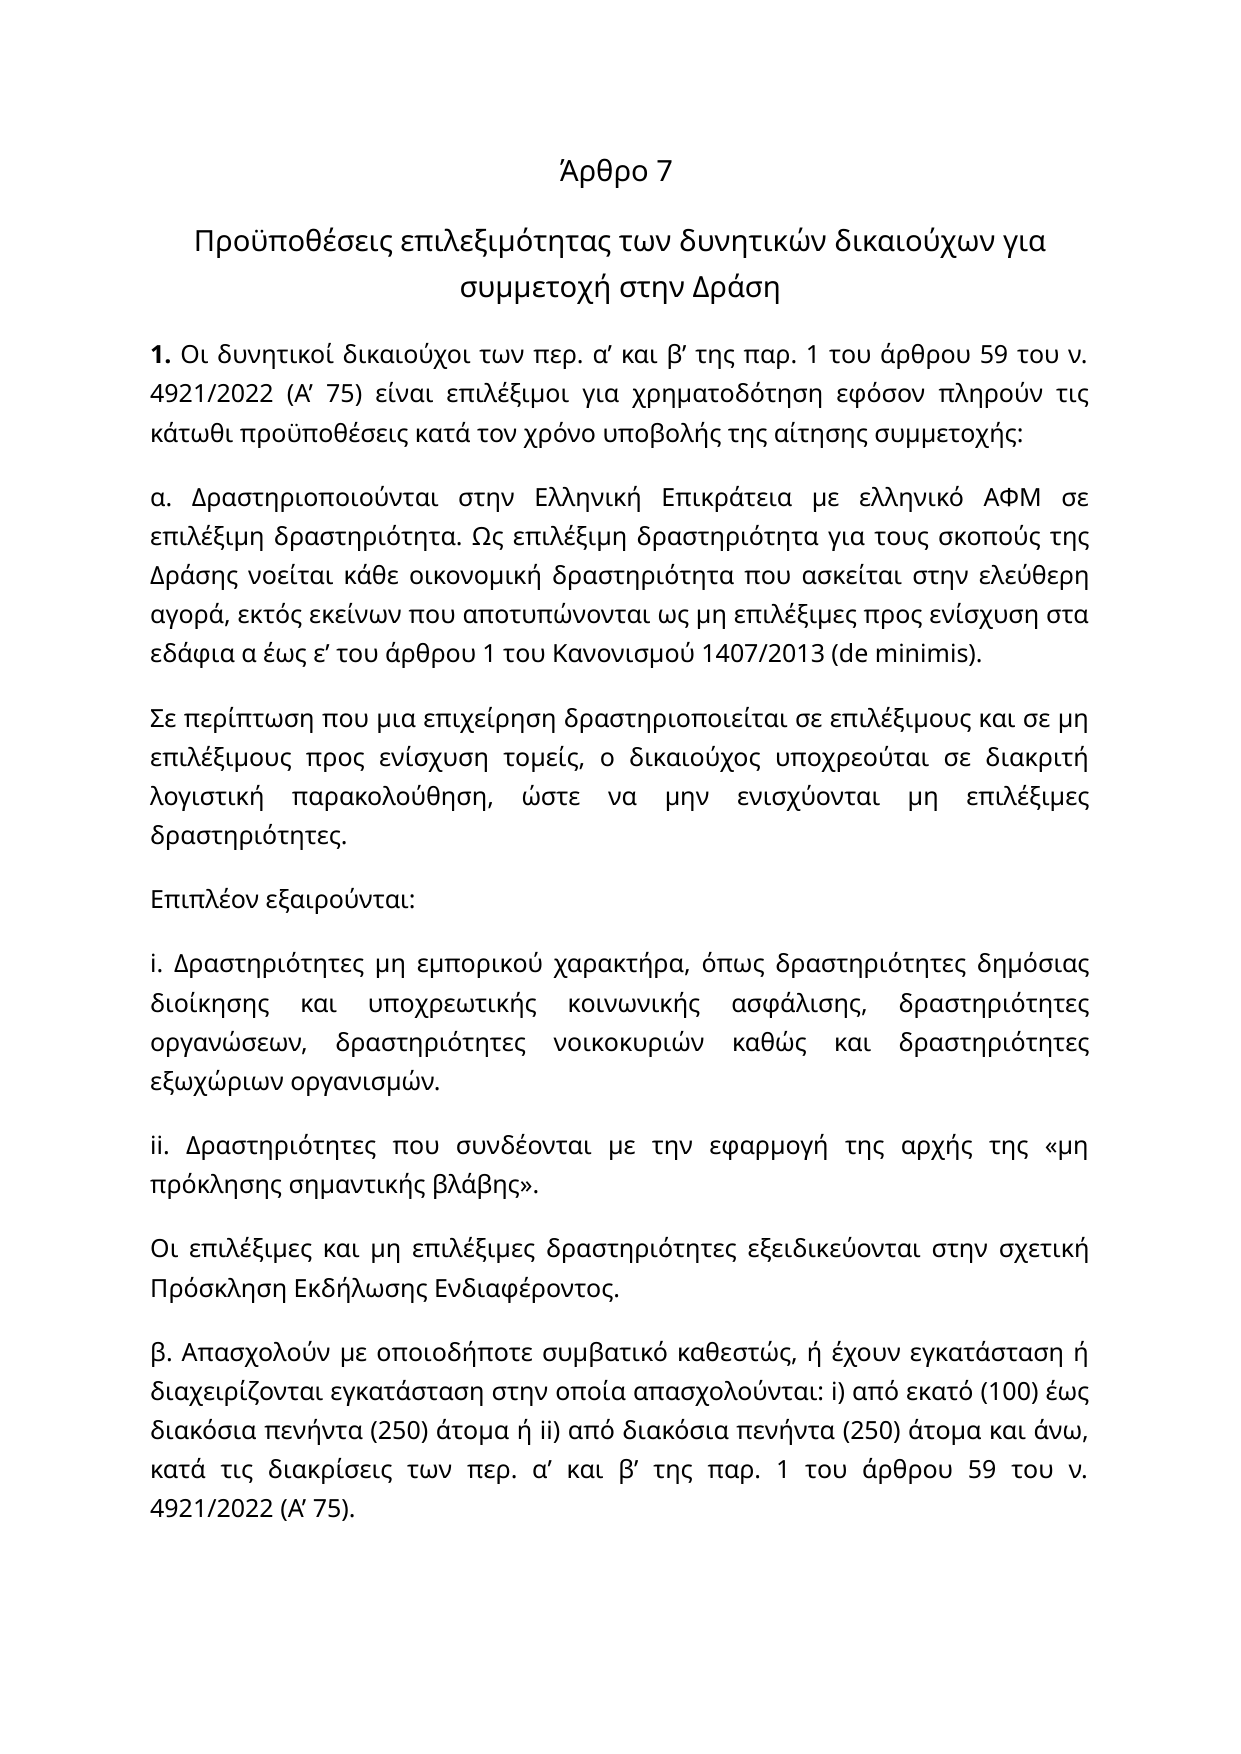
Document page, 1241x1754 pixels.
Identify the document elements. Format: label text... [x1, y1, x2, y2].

text Σε περίπτωση που μια επιχείρηση δραστηριοποιείται σε επιλέξιμους και σε μη επιλέξιμους προς ενίσχυση τομείς, ο δικαιούχος υποχρεούται σε διακριτή λογιστική παρακολούθηση, ώστε να μην ενισχύονται μη επιλέξιμες δραστηριότητες. [150, 700, 1090, 852]
text β. Απασχολούν με οποιοδήποτε συμβατικό καθεστώς, ή έχουν εγκατάσταση ή διαχειρίζονται εγκατάσταση στην οποία απασχολούνται: i) από εκατό (100) έως διακόσια πενήντα (250) άτομα ή ii) από διακόσια πενήντα (250) άτομα και άνω, κατά τις διακρίσεις των περ. α’ και β’ της παρ. 1 του άρθρου 59 του ν. 4921/2022 (Α’ 75). [150, 1334, 1090, 1525]
text Οι επιλέξιμες και μη επιλέξιμες δραστηριότητες εξειδικεύονται στην σχετική Πρόσκληση Εκδήλωσης Ενδιαφέροντος. [150, 1231, 1090, 1304]
text 1. Οι δυνητικοί δικαιούχοι των περ. α’ και β’ της παρ. 1 του άρθρου 59 του ν. 4921/2022 (Α’ 75) είναι επιλέξιμοι για χρηματοδότηση εφόσον πληρούν τις κάτωθι προϋποθέσεις κατά τον χρόνο υποβολής της αίτησης συμμετοχής: [150, 337, 1090, 449]
subtitle Άρθρο 7 [150, 150, 1090, 190]
text i. Δραστηριότητες μη εμπορικού χαρακτήρα, όπως δραστηριότητες δημόσιας διοίκησης και υποχρεωτικής κοινωνικής ασφάλισης, δραστηριότητες οργανώσεων, δραστηριότητες νοικοκυριών καθώς και δραστηριότητες εξωχώριων οργανισμών. [150, 946, 1090, 1098]
subtitle Προϋποθέσεις επιλεξιμότητας των δυνητικών δικαιούχων για συμμετοχή στην Δράση [150, 221, 1090, 306]
text α. Δραστηριοποιούνται στην Ελληνική Επικράτεια με ελληνικό ΑΦΜ σε επιλέξιμη δραστηριότητα. Ως επιλέξιμη δραστηριότητα για τους σκοπούς της Δράσης νοείται κάθε οικονομική δραστηριότητα που ασκείται στην ελεύθερη αγορά, εκτός εκείνων που αποτυπώνονται ως μη επιλέξιμες προς ενίσχυση στα εδάφια α έως ε’ του άρθρου 1 του Κανονισμού 1407/2013 (de minimis). [150, 479, 1090, 670]
text ii. Δραστηριότητες που συνδέονται με την εφαρμογή της αρχής της «μη πρόκλησης σημαντικής βλάβης». [150, 1128, 1090, 1201]
text Επιπλέον εξαιρούνται: [150, 882, 1090, 916]
